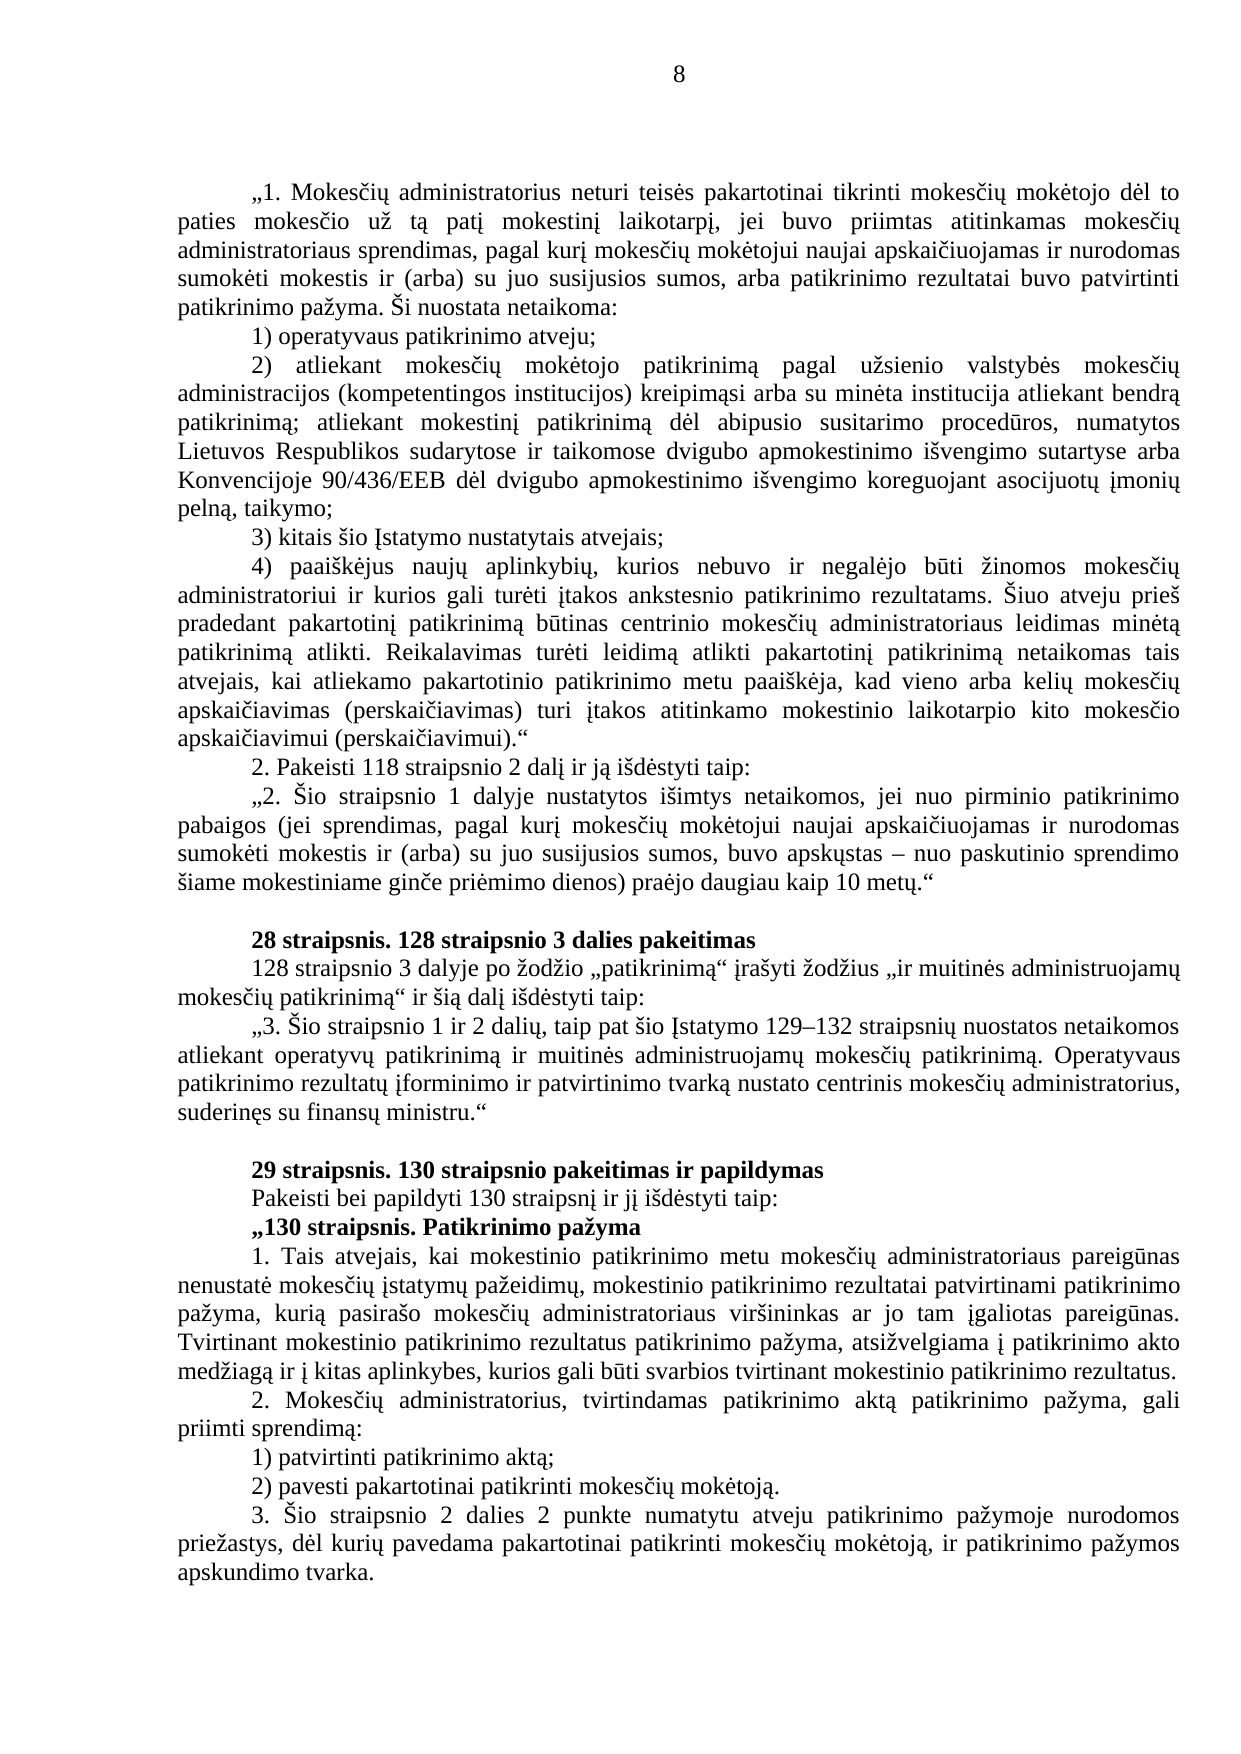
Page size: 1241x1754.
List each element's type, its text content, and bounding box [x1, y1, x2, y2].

text 1) operatyvaus patikrinimo atveju; [177, 321, 1181, 350]
text „2. Šio straipsnio 1 dalyje nustatytos išimtys netaikomos, jei nuo pirminio patikrinimo pabaigos (jei sprendimas, pagal kurį mokesčių mokėtojui naujai apskaičiuojamas ir nurodomas sumokėti mokestis ir (arba) su juo susijusios sumos, buvo apskųstas – nuo paskutinio sprendimo šiame mokestiniame ginče priėmimo dienos) praėjo daugiau kaip 10 metų.“ [177, 781, 1181, 896]
text 4) paaiškėjus naujų aplinkybių, kurios nebuvo ir negalėjo būti žinomos mokesčių administratoriui ir kurios gali turėti įtakos ankstesnio patikrinimo rezultatams. Šiuo atveju prieš pradedant pakartotinį patikrinimą būtinas centrinio mokesčių administratoriaus leidimas minėtą patikrinimą atlikti. Reikalavimas turėti leidimą atlikti pakartotinį patikrinimą netaikomas tais atvejais, kai atliekamo pakartotinio patikrinimo metu paaiškėja, kad vieno arba kelių mokesčių apskaičiavimas (perskaičiavimas) turi įtakos atitinkamo mokestinio laikotarpio kito mokesčio apskaičiavimui (perskaičiavimui).“ [177, 551, 1181, 752]
text „1. Mokesčių administratorius neturi teisės pakartotinai tikrinti mokesčių mokėtojo dėl to paties mokesčio už tą patį mokestinį laikotarpį, jei buvo priimtas atitinkamas mokesčių administratoriaus sprendimas, pagal kurį mokesčių mokėtojui naujai apskaičiuojamas ir nurodomas sumokėti mokestis ir (arba) su juo susijusios sumos, arba patikrinimo rezultatai buvo patvirtinti patikrinimo pažyma. Ši nuostata netaikoma: [177, 177, 1181, 321]
text 3) kitais šio Įstatymo nustatytais atvejais; [177, 522, 1181, 551]
text 2. Mokesčių administratorius, tvirtindamas patikrinimo aktą patikrinimo pažyma, gali priimti sprendimą: [177, 1385, 1181, 1442]
text 2. Pakeisti 118 straipsnio 2 dalį ir ją išdėstyti taip: [177, 752, 1181, 781]
text 1. Tais atvejais, kai mokestinio patikrinimo metu mokesčių administratoriaus pareigūnas nenustatė mokesčių įstatymų pažeidimų, mokestinio patikrinimo rezultatai patvirtinami patikrinimo pažyma, kurią pasirašo mokesčių administratoriaus viršininkas ar jo tam įgaliotas pareigūnas. Tvirtinant mokestinio patikrinimo rezultatus patikrinimo pažyma, atsižvelgiama į patikrinimo akto medžiagą ir į kitas aplinkybes, kurios gali būti svarbios tvirtinant mokestinio patikrinimo rezultatus. [177, 1241, 1181, 1385]
text 128 straipsnio 3 dalyje po žodžio „patikrinimą“ įrašyti žodžius „ir muitinės administruojamų mokesčių patikrinimą“ ir šią dalį išdėstyti taip: [177, 953, 1181, 1011]
text 28 straipsnis. 128 straipsnio 3 dalies pakeitimas [177, 925, 1181, 953]
text 2) atliekant mokesčių mokėtojo patikrinimą pagal užsienio valstybės mokesčių administracijos (kompetentingos institucijos) kreipimąsi arba su minėta institucija atliekant bendrą patikrinimą; atliekant mokestinį patikrinimą dėl abipusio susitarimo procedūros, numatytos Lietuvos Respublikos sudarytose ir taikomose dvigubo apmokestinimo išvengimo sutartyse arba Konvencijoje 90/436/EEB dėl dvigubo apmokestinimo išvengimo koreguojant asocijuotų įmonių pelną, taikymo; [177, 350, 1181, 522]
text „130 straipsnis. Patikrinimo pažyma [177, 1212, 1181, 1241]
text 29 straipsnis. 130 straipsnio pakeitimas ir papildymas [177, 1155, 1181, 1183]
text „3. Šio straipsnio 1 ir 2 dalių, taip pat šio Įstatymo 129–132 straipsnių nuostatos netaikomos atliekant operatyvų patikrinimą ir muitinės administruojamų mokesčių patikrinimą. Operatyvaus patikrinimo rezultatų įforminimo ir patvirtinimo tvarką nustato centrinis mokesčių administratorius, suderinęs su finansų ministru.“ [177, 1011, 1181, 1126]
text 1) patvirtinti patikrinimo aktą; [177, 1442, 1181, 1471]
text 2) pavesti pakartotinai patikrinti mokesčių mokėtoją. [177, 1471, 1181, 1500]
text Pakeisti bei papildyti 130 straipsnį ir jį išdėstyti taip: [177, 1183, 1181, 1212]
text 3. Šio straipsnio 2 dalies 2 punkte numatytu atveju patikrinimo pažymoje nurodomos priežastys, dėl kurių pavedama pakartotinai patikrinti mokesčių mokėtoją, ir patikrinimo pažymos apskundimo tvarka. [177, 1500, 1181, 1586]
